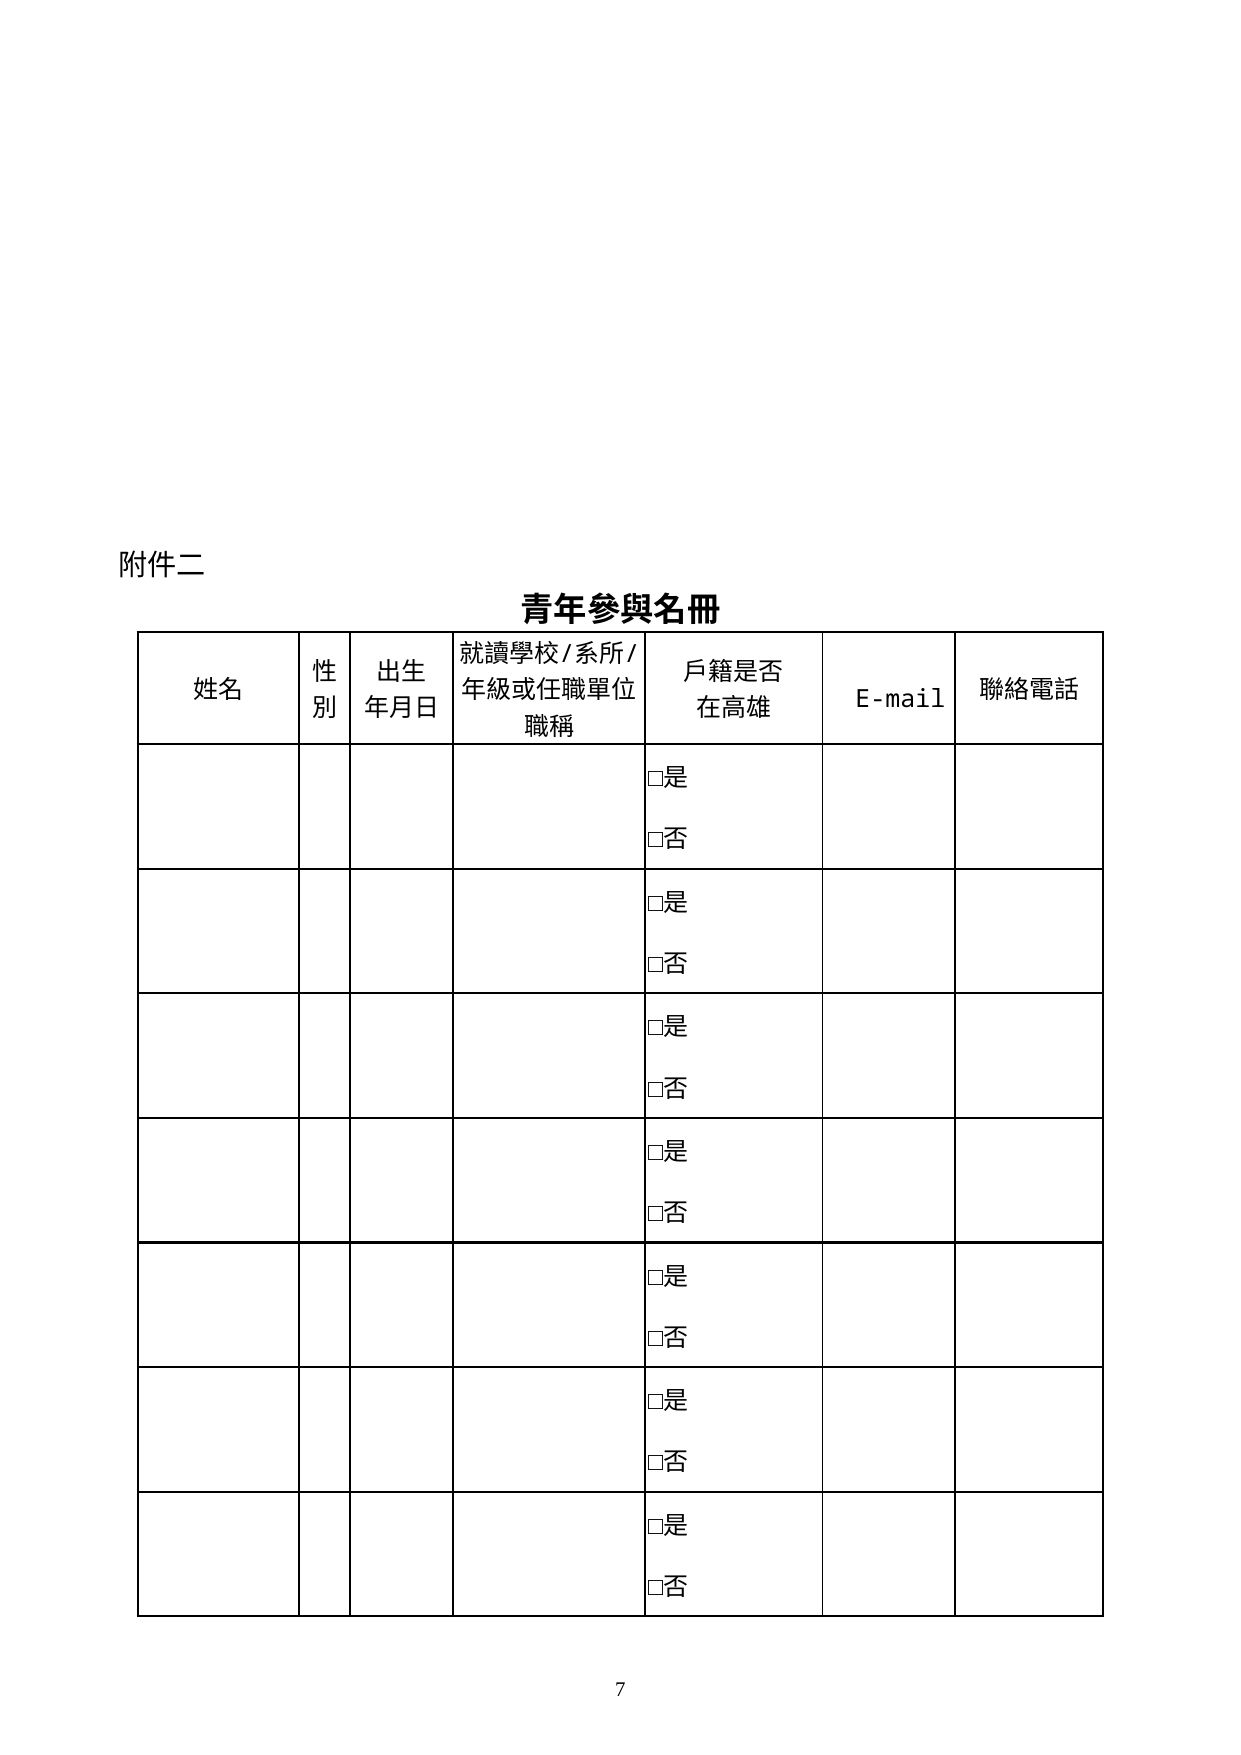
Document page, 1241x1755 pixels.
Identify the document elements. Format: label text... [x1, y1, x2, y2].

table_cell [139, 745, 298, 868]
table_cell [956, 870, 1102, 992]
table_header 戶籍是否 在高雄 [646, 633, 822, 743]
table_cell [956, 745, 1102, 868]
table_cell [300, 994, 349, 1117]
table_cell [139, 1244, 298, 1366]
table_cell [139, 994, 298, 1117]
table_cell [823, 745, 954, 868]
table_cell [823, 1119, 954, 1241]
table_cell [454, 1244, 644, 1366]
table_cell [823, 1368, 954, 1491]
table_cell [454, 994, 644, 1117]
table_cell [956, 1119, 1102, 1241]
table_cell [454, 1119, 644, 1241]
table_cell [300, 1368, 349, 1491]
table_cell [351, 1119, 452, 1241]
table_cell □是 □否 [646, 1244, 822, 1366]
table_cell [823, 870, 954, 992]
table_cell [300, 1119, 349, 1241]
table_cell [300, 1244, 349, 1366]
table_cell [956, 1244, 1102, 1366]
table_header 就讀學校/系所/年級或任職單位職稱 [454, 633, 644, 743]
table_cell [300, 870, 349, 992]
table_cell [351, 870, 452, 992]
table_cell [823, 994, 954, 1117]
table_cell [139, 1119, 298, 1241]
table_cell [454, 745, 644, 868]
table_cell [956, 994, 1102, 1117]
table_cell [454, 870, 644, 992]
table_cell [823, 1244, 954, 1366]
table_cell [300, 1493, 349, 1615]
table_header 出生 年月日 [351, 633, 452, 743]
table_cell □是 □否 [646, 1119, 822, 1241]
table_cell [956, 1368, 1102, 1491]
table_cell [454, 1368, 644, 1491]
table_cell [139, 870, 298, 992]
table_cell [300, 745, 349, 868]
table_cell [454, 1493, 644, 1615]
table_header E-mail [823, 633, 954, 743]
table_header 姓名 [139, 633, 298, 743]
table_cell [139, 1368, 298, 1491]
table_cell [823, 1493, 954, 1615]
table_cell [351, 1368, 452, 1491]
text 附件二 [118, 539, 1122, 585]
table_cell [351, 1493, 452, 1615]
table_cell [351, 994, 452, 1117]
text 青年參與名冊 [118, 585, 1122, 631]
table_cell □是 □否 [646, 745, 822, 868]
table_cell □是 □否 [646, 994, 822, 1117]
table_cell [956, 1493, 1102, 1615]
table_header 聯絡電話 [956, 633, 1102, 743]
table_cell □是 □否 [646, 870, 822, 992]
table_cell □是 □否 [646, 1368, 822, 1491]
table_cell □是 □否 [646, 1493, 822, 1615]
table_cell [351, 745, 452, 868]
table_header 性別 [300, 633, 349, 743]
table_cell [139, 1493, 298, 1615]
table_cell [351, 1244, 452, 1366]
